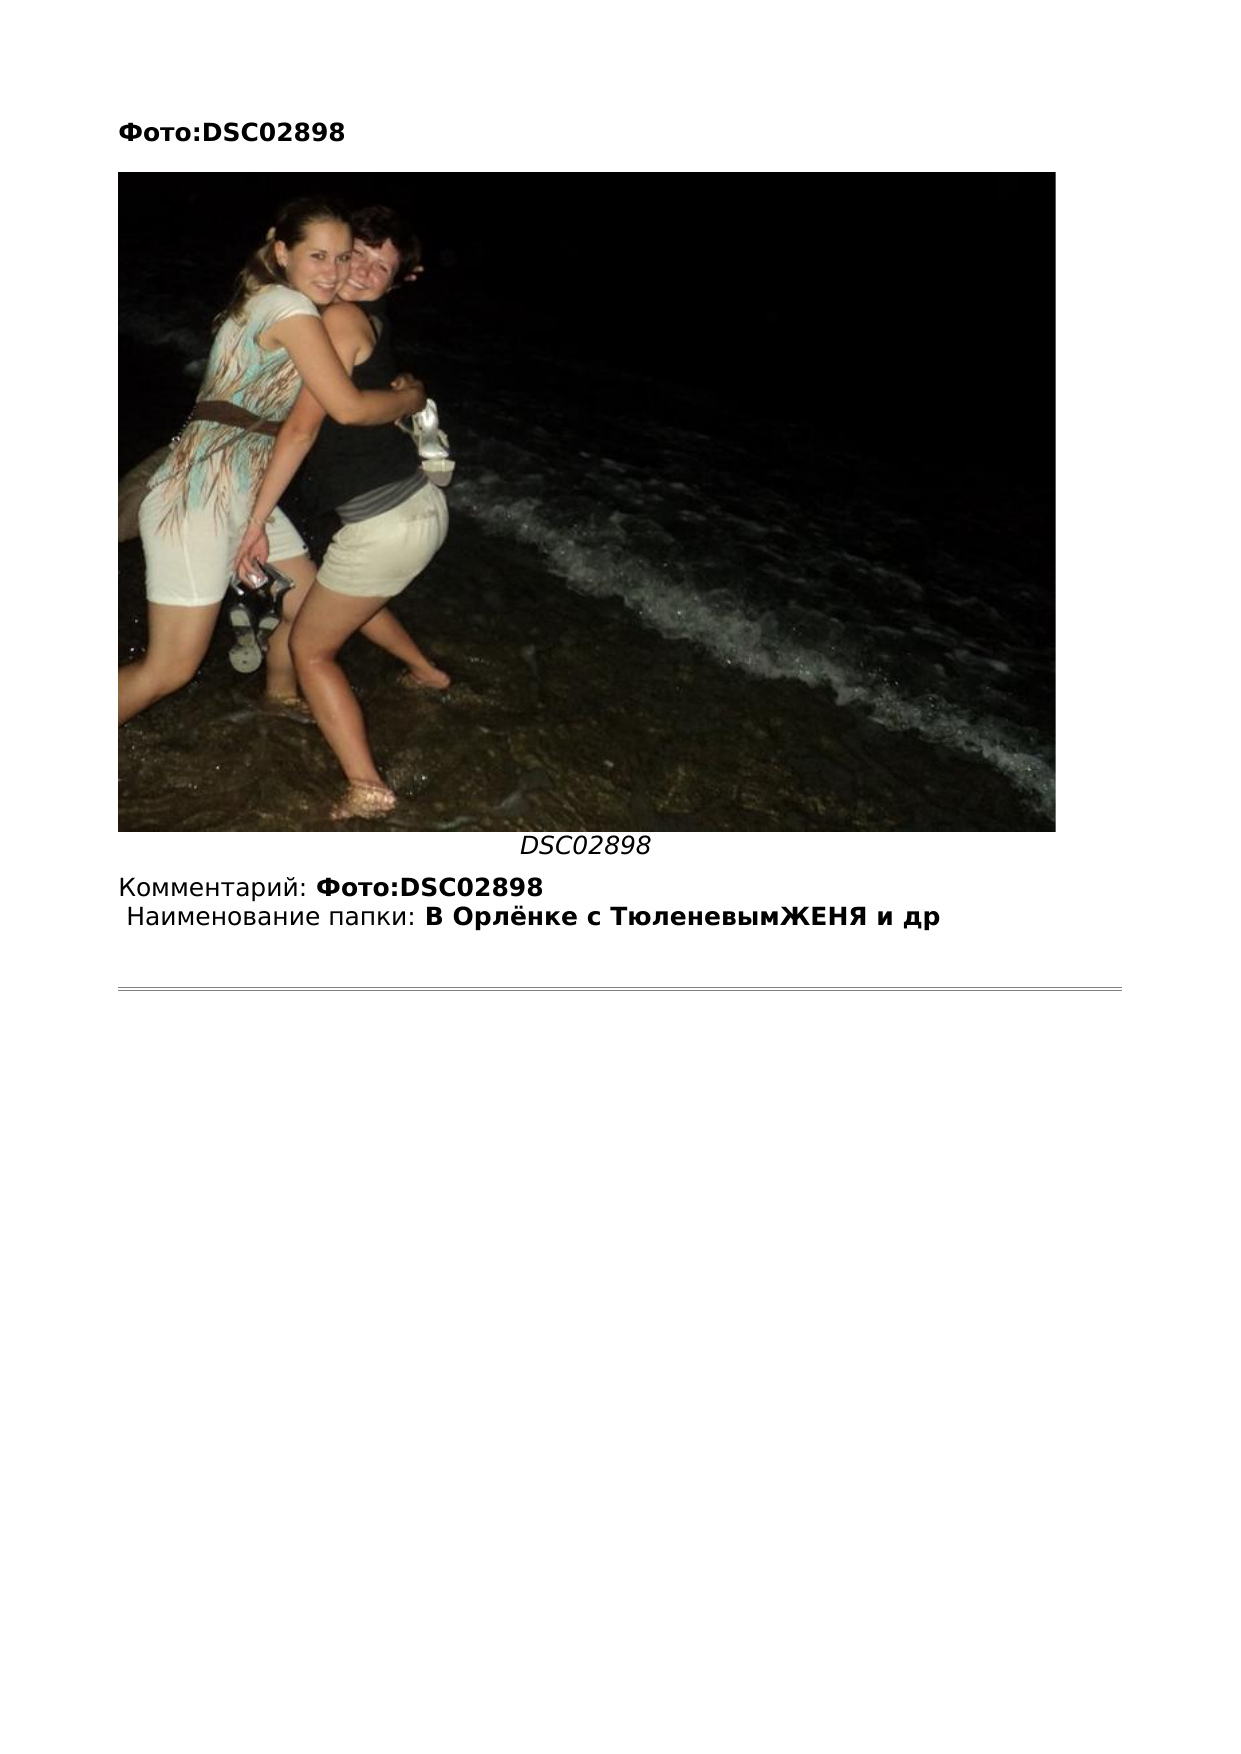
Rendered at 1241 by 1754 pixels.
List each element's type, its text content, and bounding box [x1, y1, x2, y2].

text DSC02898 [118, 832, 1056, 860]
text Комментарий: Фото:DSC02898 Наименование папки: В Орлёнке с ТюленевымЖЕНЯ и др [118, 873, 1122, 960]
picture [118, 172, 1056, 832]
subtitle Фото:DSC02898 [118, 118, 1122, 147]
